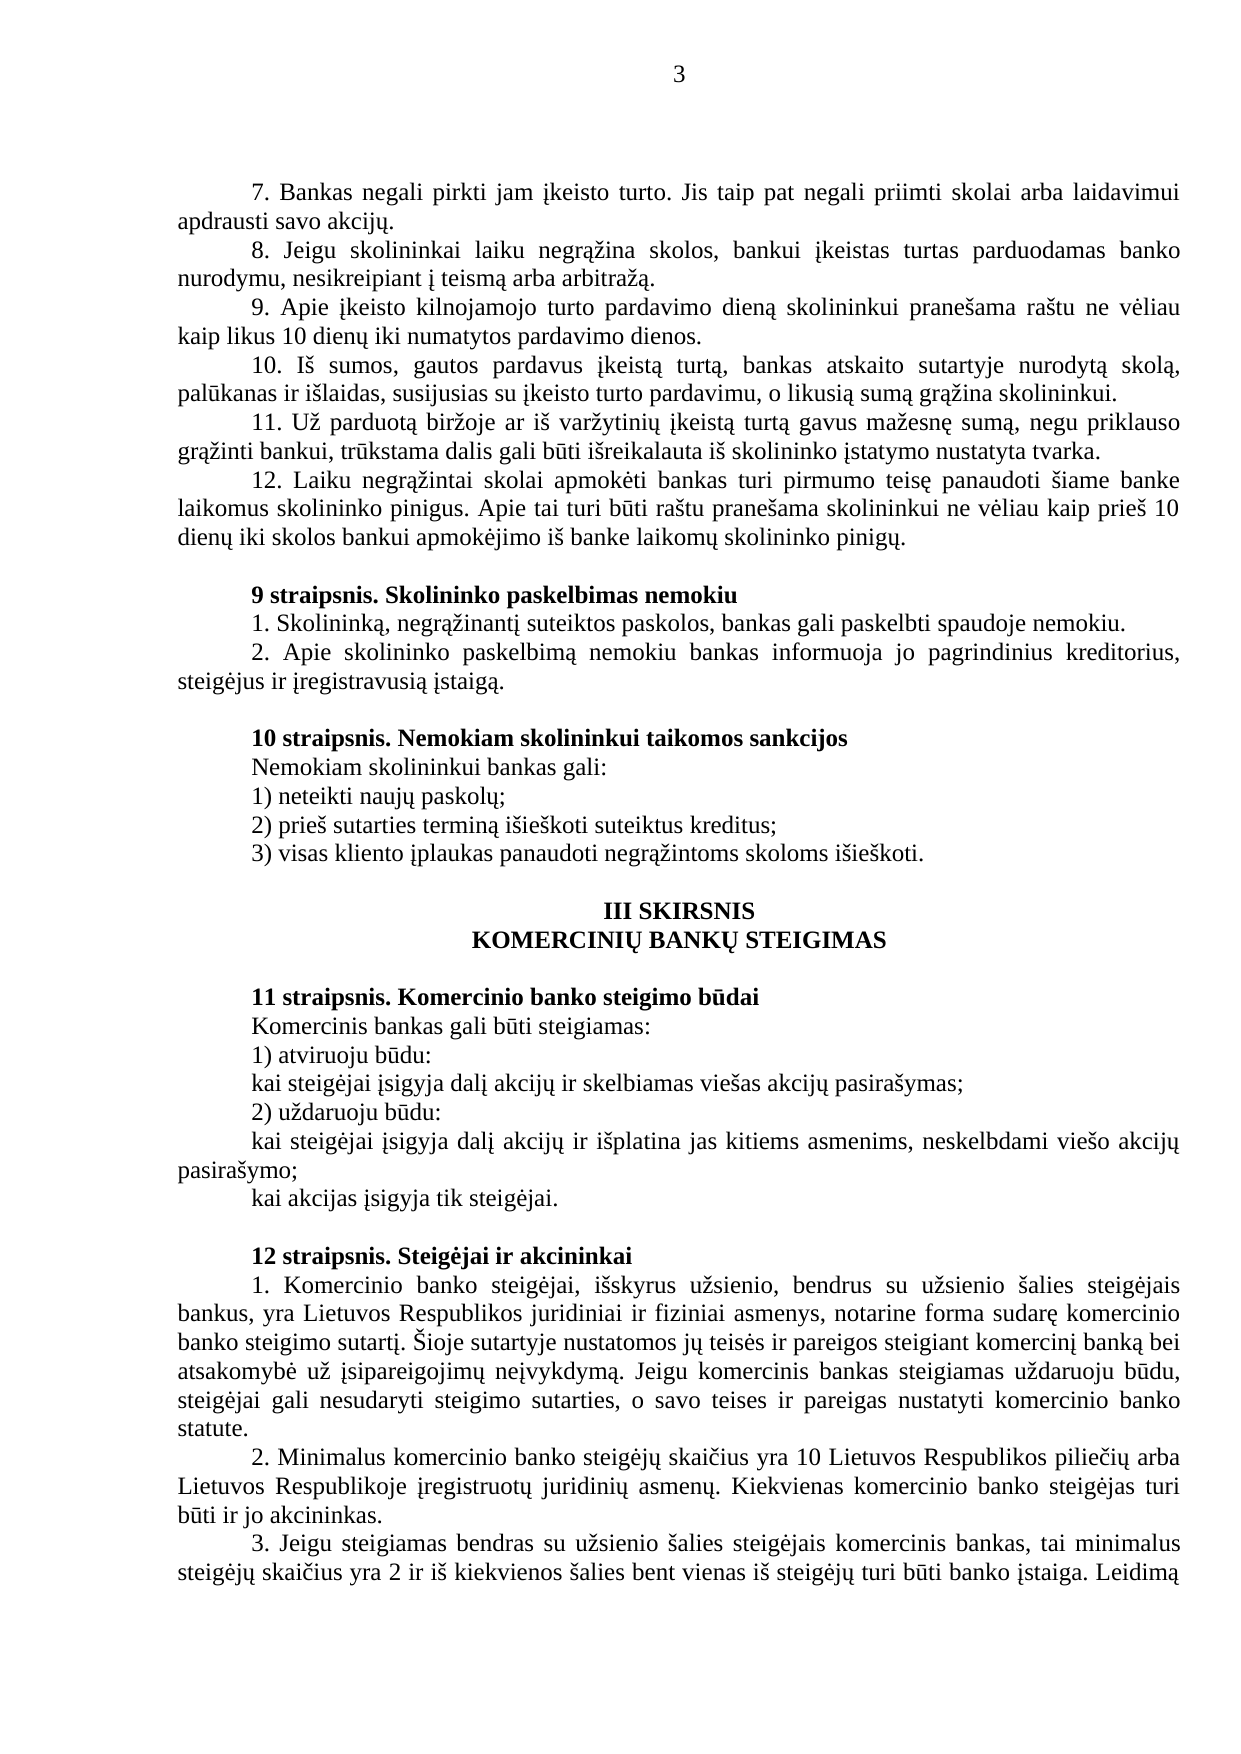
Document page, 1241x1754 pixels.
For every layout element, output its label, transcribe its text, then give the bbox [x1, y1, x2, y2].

text 2) uždaruoju būdu: [177, 1097, 1181, 1126]
text Komercinis bankas gali būti steigiamas: [177, 1011, 1181, 1040]
text 8. Jeigu skolininkai laiku negrąžina skolos, bankui įkeistas turtas parduodamas banko nurodymu, nesikreipiant į teismą arba arbitražą. [177, 235, 1181, 292]
text 1. Skolininką, negrąžinantį suteiktos paskolos, bankas gali paskelbti spaudoje nemokiu. [177, 608, 1181, 637]
text 11. Už parduotą biržoje ar iš varžytinių įkeistą turtą gavus mažesnę sumą, negu priklauso grąžinti bankui, trūkstama dalis gali būti išreikalauta iš skolininko įstatymo nustatyta tvarka. [177, 407, 1181, 465]
text 3) visas kliento įplaukas panaudoti negrąžintoms skoloms išieškoti. [177, 838, 1181, 867]
text 1) atviruoju būdu: [177, 1040, 1181, 1068]
text 12. Laiku negrąžintai skolai apmokėti bankas turi pirmumo teisę panaudoti šiame banke laikomus skolininko pinigus. Apie tai turi būti raštu pranešama skolininkui ne vėliau kaip prieš 10 dienų iki skolos bankui apmokėjimo iš banke laikomų skolininko pinigų. [177, 465, 1181, 551]
text kai steigėjai įsigyja dalį akcijų ir išplatina jas kitiems asmenims, neskelbdami viešo akcijų pasirašymo; [177, 1126, 1181, 1183]
text 9 straipsnis. Skolininko paskelbimas nemokiu [177, 580, 1181, 608]
text 1) neteikti naujų paskolų; [177, 781, 1181, 810]
text kai steigėjai įsigyja dalį akcijų ir skelbiamas viešas akcijų pasirašymas; [177, 1068, 1181, 1097]
text Nemokiam skolininkui bankas gali: [177, 752, 1181, 781]
text kai akcijas įsigyja tik steigėjai. [177, 1183, 1181, 1212]
text 2) prieš sutarties terminą išieškoti suteiktus kreditus; [177, 810, 1181, 838]
text 1. Komercinio banko steigėjai, išskyrus užsienio, bendrus su užsienio šalies steigėjais bankus, yra Lietuvos Respublikos juridiniai ir fiziniai asmenys, notarine forma sudarę komercinio banko steigimo sutartį. Šioje sutartyje nustatomos jų teisės ir pareigos steigiant komercinį banką bei atsakomybė už įsipareigojimų neįvykdymą. Jeigu komercinis bankas steigiamas uždaruoju būdu, steigėjai gali nesudaryti steigimo sutarties, o savo teises ir pareigas nustatyti komercinio banko statute. [177, 1270, 1181, 1442]
text 7. Bankas negali pirkti jam įkeisto turto. Jis taip pat negali priimti skolai arba laidavimui apdrausti savo akcijų. [177, 177, 1181, 235]
text 12 straipsnis. Steigėjai ir akcininkai [177, 1241, 1181, 1270]
text 11 straipsnis. Komercinio banko steigimo būdai [177, 982, 1181, 1011]
text 9. Apie įkeisto kilnojamojo turto pardavimo dieną skolininkui pranešama raštu ne vėliau kaip likus 10 dienų iki numatytos pardavimo dienos. [177, 292, 1181, 350]
text 10 straipsnis. Nemokiam skolininkui taikomos sankcijos [177, 723, 1181, 752]
text KOMERCINIŲ BANKŲ STEIGIMAS [177, 925, 1181, 953]
text 2. Minimalus komercinio banko steigėjų skaičius yra 10 Lietuvos Respublikos piliečių arba Lietuvos Respublikoje įregistruotų juridinių asmenų. Kiekvienas komercinio banko steigėjas turi būti ir jo akcininkas. [177, 1442, 1181, 1528]
text 3. Jeigu steigiamas bendras su užsienio šalies steigėjais komercinis bankas, tai minimalus steigėjų skaičius yra 2 ir iš kiekvienos šalies bent vienas iš steigėjų turi būti banko įstaiga. Leidimą [177, 1528, 1181, 1586]
text 2. Apie skolininko paskelbimą nemokiu bankas informuoja jo pagrindinius kreditorius, steigėjus ir įregistravusią įstaigą. [177, 637, 1181, 695]
text 10. Iš sumos, gautos pardavus įkeistą turtą, bankas atskaito sutartyje nurodytą skolą, palūkanas ir išlaidas, susijusias su įkeisto turto pardavimu, o likusią sumą grąžina skolininkui. [177, 350, 1181, 407]
text III skirsnis [177, 896, 1181, 925]
